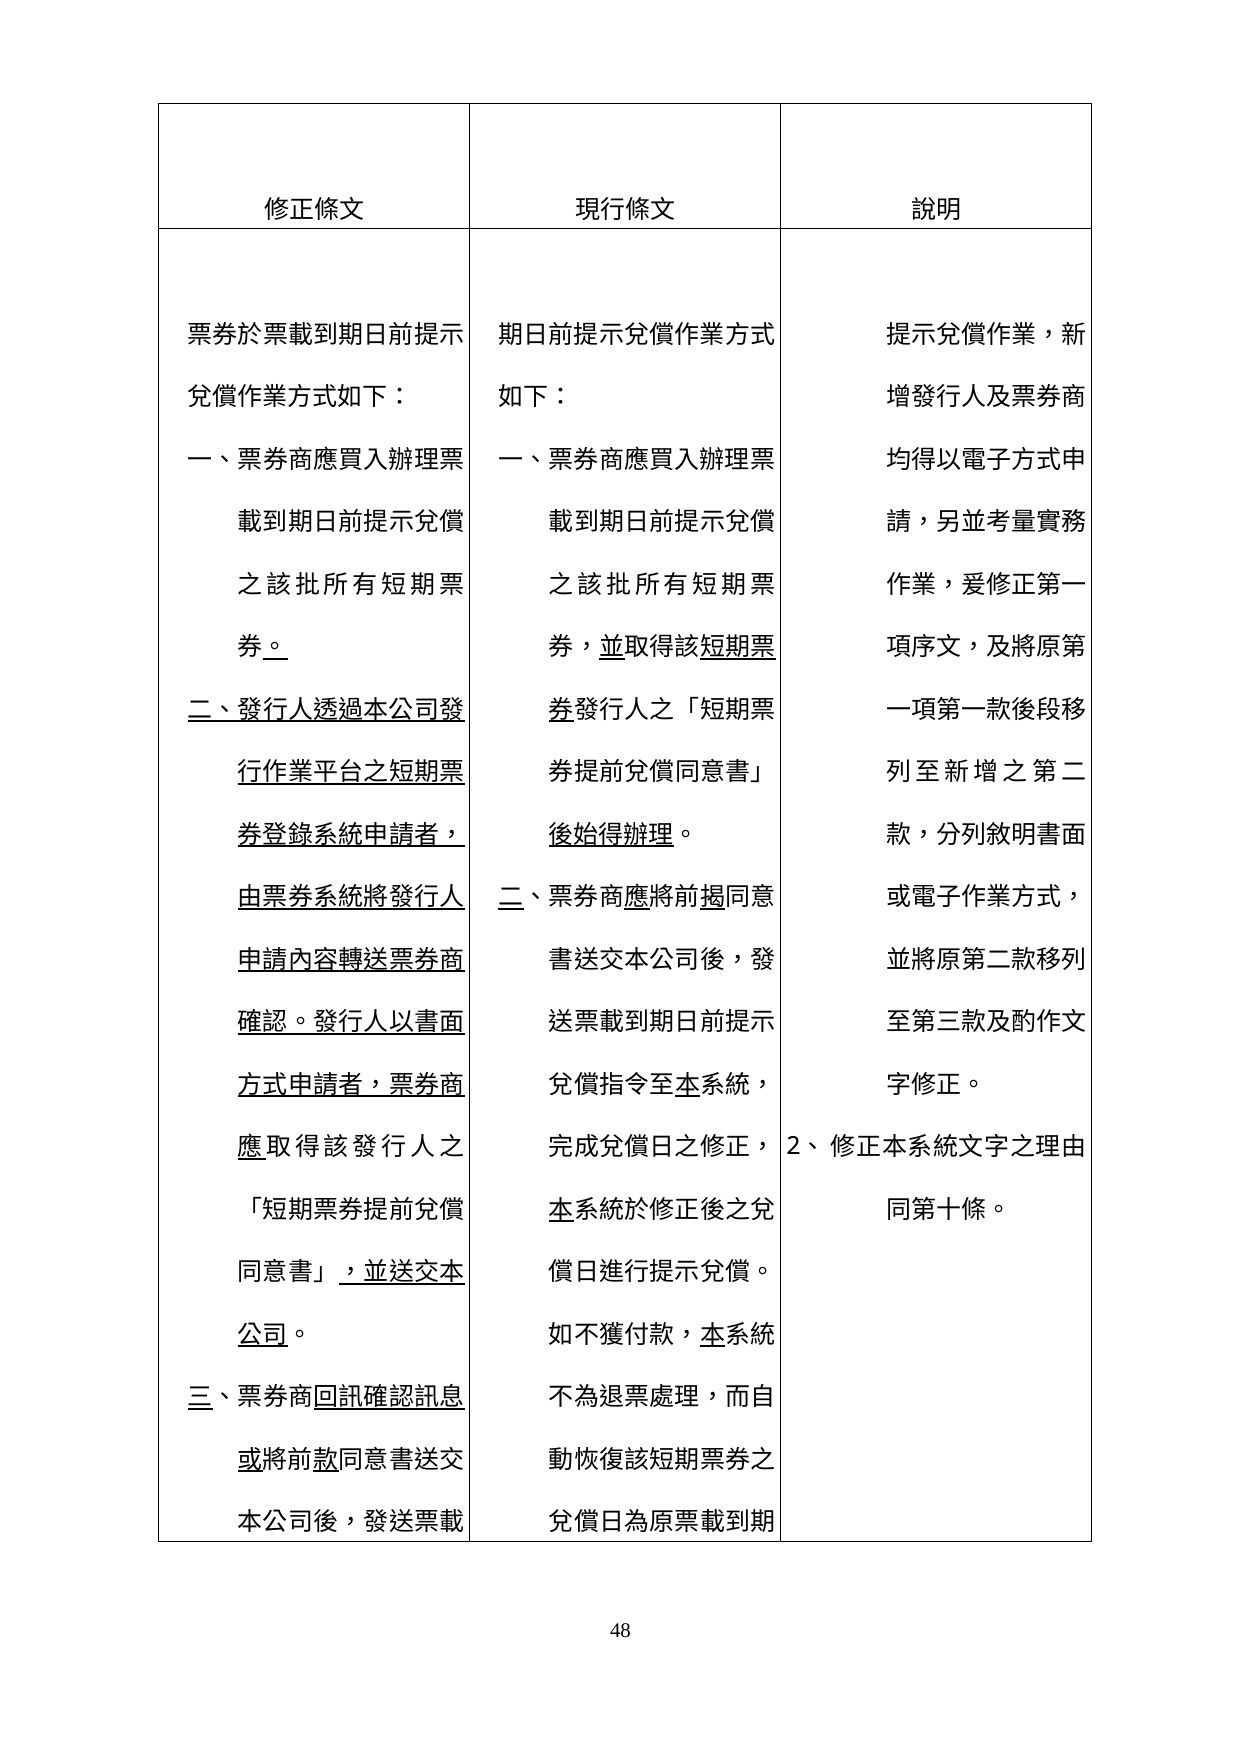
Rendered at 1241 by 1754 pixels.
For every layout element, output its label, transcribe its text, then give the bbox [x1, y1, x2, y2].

table_cell 期日前提示兌償作業方式如下： 一、票券商應買入辦理票載到期日前提示兌償之該批所有短期票券，並取得該短期票券發行人之「短期票券提前兌償同意書」後始得辦理。 二、票券商應將前揭同意書送交本公司後，發送票載到期日前提示兌償指令至本系統，完成兌償日之修正，本系統於修正後之兌償日進行提示兌償。 如不獲付款，本系統不為退票處理，而自動恢復該短期票券之兌償日為原票載到期 [470, 229, 780, 1541]
table_header 修正條文 [159, 104, 469, 228]
table_cell 提示兌償作業，新增發行人及票券商均得以電子方式申請，另並考量實務作業，爰修正第一項序文，及將原第一項第一款後段移列至新增之第二款，分列敘明書面或電子作業方式，並將原第二款移列至第三款及酌作文字修正。 修正本系統文字之理由同第十條。 [781, 229, 1091, 1541]
table_header 說明 [781, 104, 1091, 228]
table_cell 票券於票載到期日前提示兌償作業方式如下： 一、票券商應買入辦理票載到期日前提示兌償之該批所有短期票券。 二、發行人透過本公司發行作業平台之短期票券登錄系統申請者，由票券系統將發行人申請內容轉送票券商確認。發行人以書面方式申請者，票券商應取得該發行人之「短期票券提前兌償同意書」，並送交本公司。 三、票券商回訊確認訊息或將前款同意書送交本公司後，發送票載 [159, 229, 469, 1541]
table_header 現行條文 [470, 104, 780, 228]
